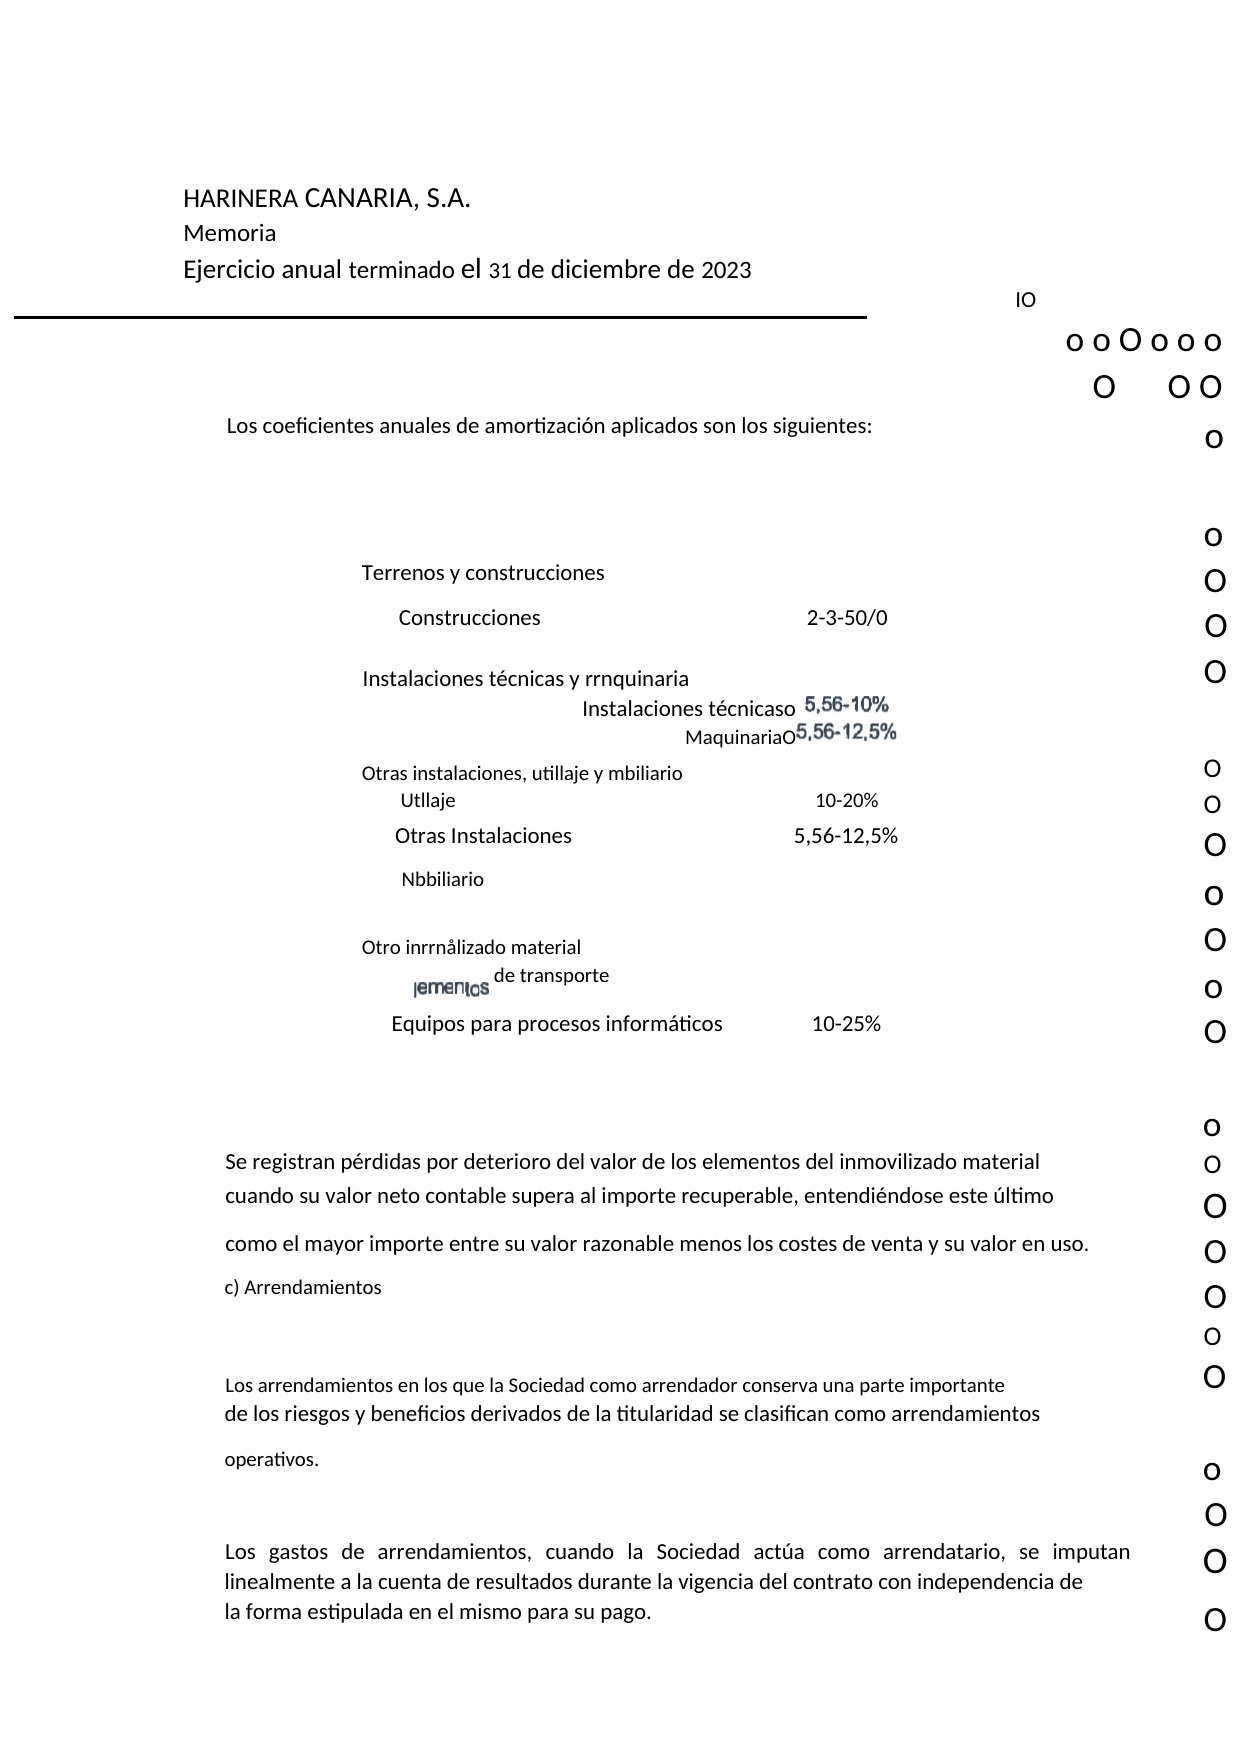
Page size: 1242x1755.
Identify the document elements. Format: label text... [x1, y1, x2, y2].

table_cell O o [1203, 1009, 1222, 1147]
text IO [17, 286, 1036, 313]
table_cell Instalaciones técnicas y rrnquinaria [227, 649, 1203, 694]
table_cell O [1207, 1197, 1222, 1215]
text MaquinariaO [13, 724, 1226, 750]
table_cell cuando su valor neto contable supera al importe recuperable, entendiéndose este último [223, 1182, 1203, 1229]
table_cell O [1203, 1537, 1222, 1558]
table_cell operativos. [223, 1446, 1203, 1537]
table_cell O [1203, 917, 1222, 962]
table_cell Equipos para procesos informáticos 10-25% [223, 1009, 1203, 1147]
table_cell Se registran pérdidas por deterioro del valor de los elementos del inmovilizado material [223, 1147, 1203, 1182]
table_cell O [1203, 1147, 1222, 1182]
table_header Otras instalaciones, utillaje y mbiliario [223, 752, 1203, 787]
table_cell O [1203, 558, 1222, 603]
table_cell O [1203, 649, 1222, 694]
table_cell o O [1203, 1446, 1222, 1537]
table_cell Utllaje 10-20% [223, 787, 1203, 822]
table_cell O O [1207, 1611, 1222, 1629]
table_header Los coeficientes anuales de amortización aplicados son los siguientes: [227, 412, 1203, 558]
table_cell O [1207, 1552, 1222, 1570]
table_cell Los arrendamientos en los que la Sociedad como arrendador conserva una parte importante [223, 1319, 1203, 1399]
table_cell Terrenos y construcciones [227, 558, 1203, 603]
table_cell de los riesgos y beneficios derivados de la titularidad se clasifican como arrendamientos [223, 1400, 1203, 1446]
text o o O o o o O O O [187, 317, 1222, 407]
table_cell de transporte [223, 962, 1203, 1009]
table_cell O [1203, 1274, 1222, 1319]
table_cell c) Arrendamientos [223, 1274, 1203, 1319]
table_cell O [1203, 603, 1222, 649]
table_cell O O [1203, 1379, 1222, 1399]
table_cell O O [1203, 1319, 1222, 1374]
table_cell Nbbiliario [223, 867, 1203, 917]
table_cell o [1203, 867, 1222, 917]
table_header o o [1203, 412, 1222, 558]
table_cell O [1203, 1563, 1222, 1597]
table_header O [1203, 752, 1222, 787]
table_cell Otro inrrnålizado material [223, 917, 1203, 962]
table_cell O O [1206, 1368, 1221, 1386]
table_cell Los gastos de arrendamientos, cuando la Sociedad actúa como arrendatario, se imputan linealmente a la cuenta de resultados durante la vigencia del contrato con independencia de [223, 1537, 1203, 1597]
table_cell O [1203, 787, 1222, 822]
text Instalaciones técnicaso [13, 694, 1226, 722]
table_cell la forma estipulada en el mismo para su pago. [223, 1597, 1203, 1645]
table_cell O [1203, 1208, 1222, 1229]
table_cell O [1203, 1229, 1222, 1274]
table_cell o [1203, 962, 1222, 1009]
table_cell Otras Instalaciones 5,56-12,5% [223, 822, 1203, 867]
table_cell [1203, 1400, 1222, 1446]
table_cell O O [1203, 1597, 1222, 1645]
table_cell como el mayor importe entre su valor razonable menos los costes de venta y su valor en uso. [223, 1229, 1203, 1274]
table_cell O [1203, 822, 1222, 867]
table_cell Construcciones 2-3-50/0 [227, 603, 1203, 649]
table_cell O [1203, 1182, 1222, 1203]
